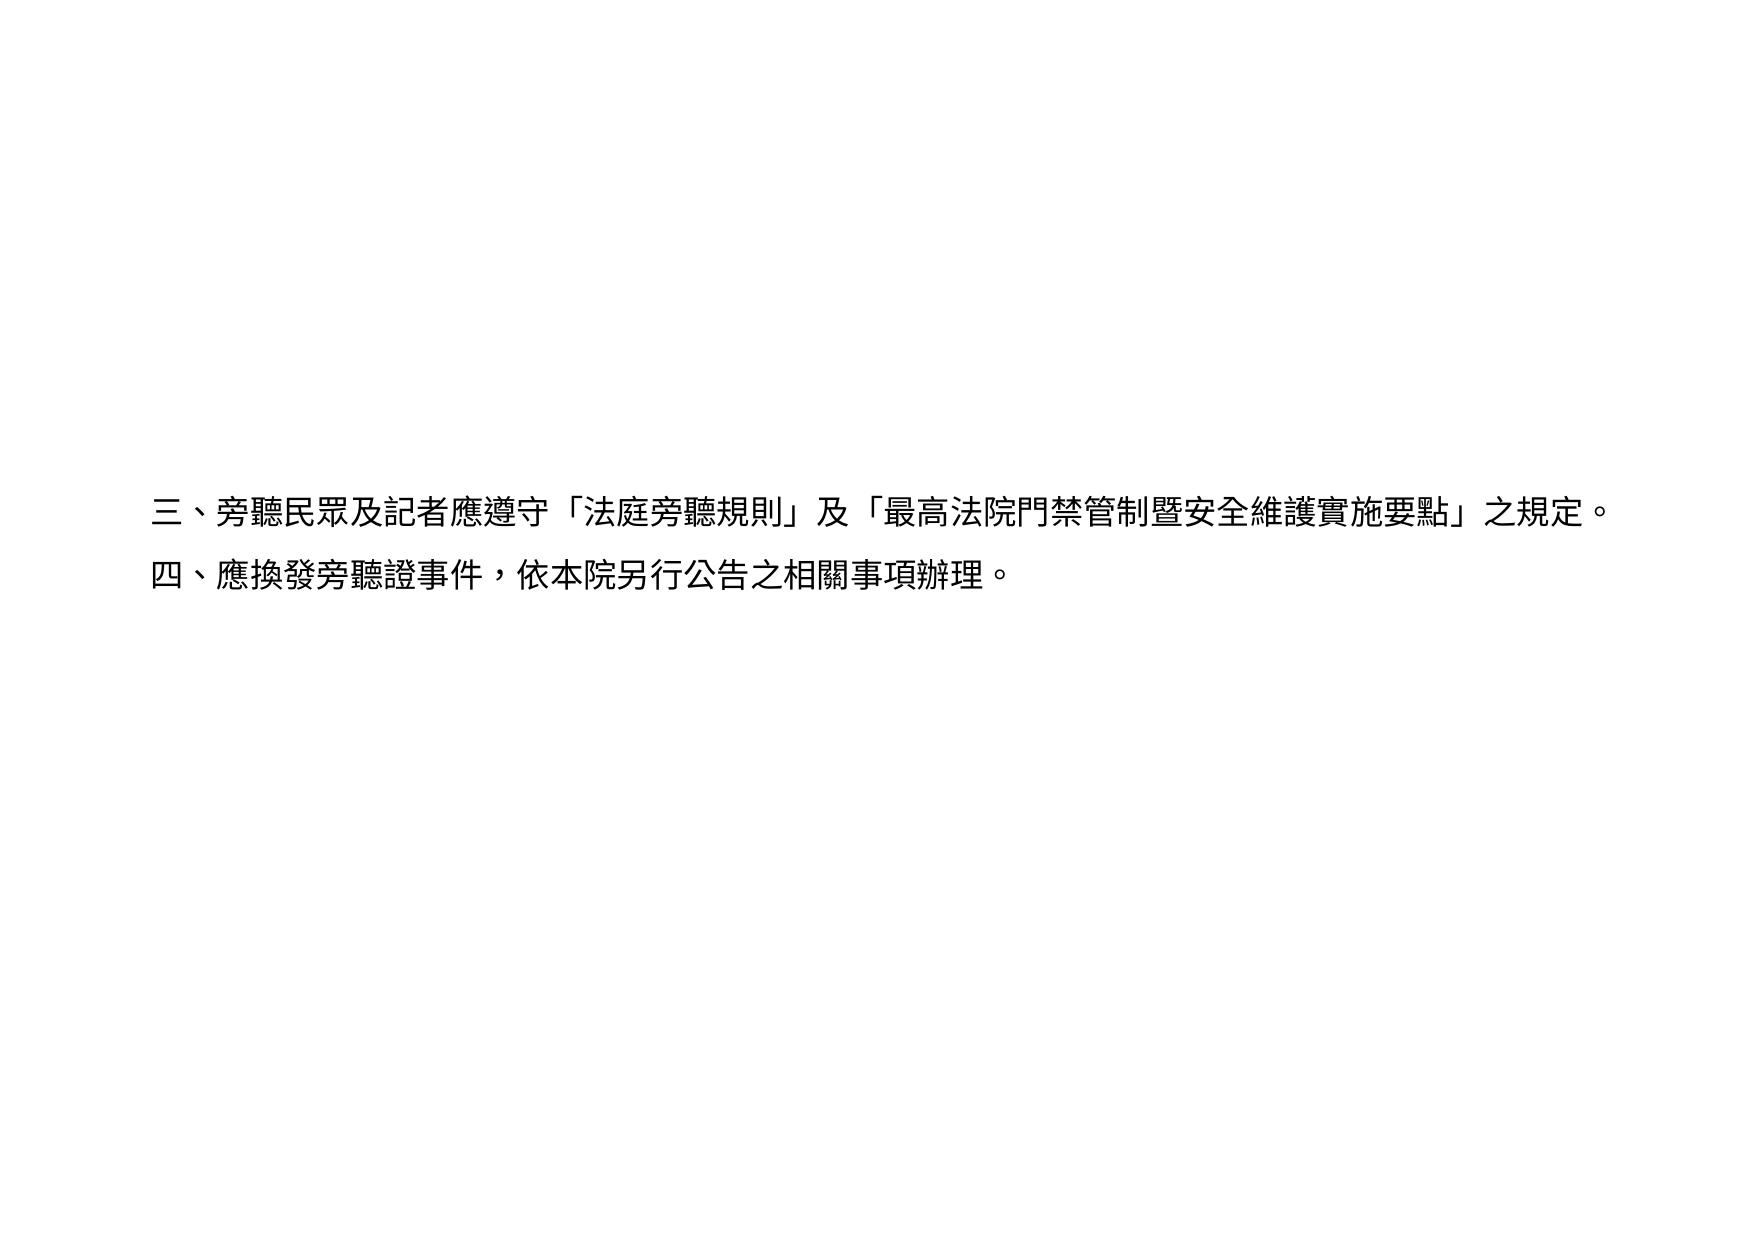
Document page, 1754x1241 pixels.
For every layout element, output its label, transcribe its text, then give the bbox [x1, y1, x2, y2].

text 三、旁聽民眾及記者應遵守「法庭旁聽規則」及「最高法院門禁管制暨安全維護實施要點」之規定。 [150, 468, 1604, 531]
text 四、應換發旁聽證事件，依本院另行公告之相關事項辦理。 [150, 531, 1604, 593]
